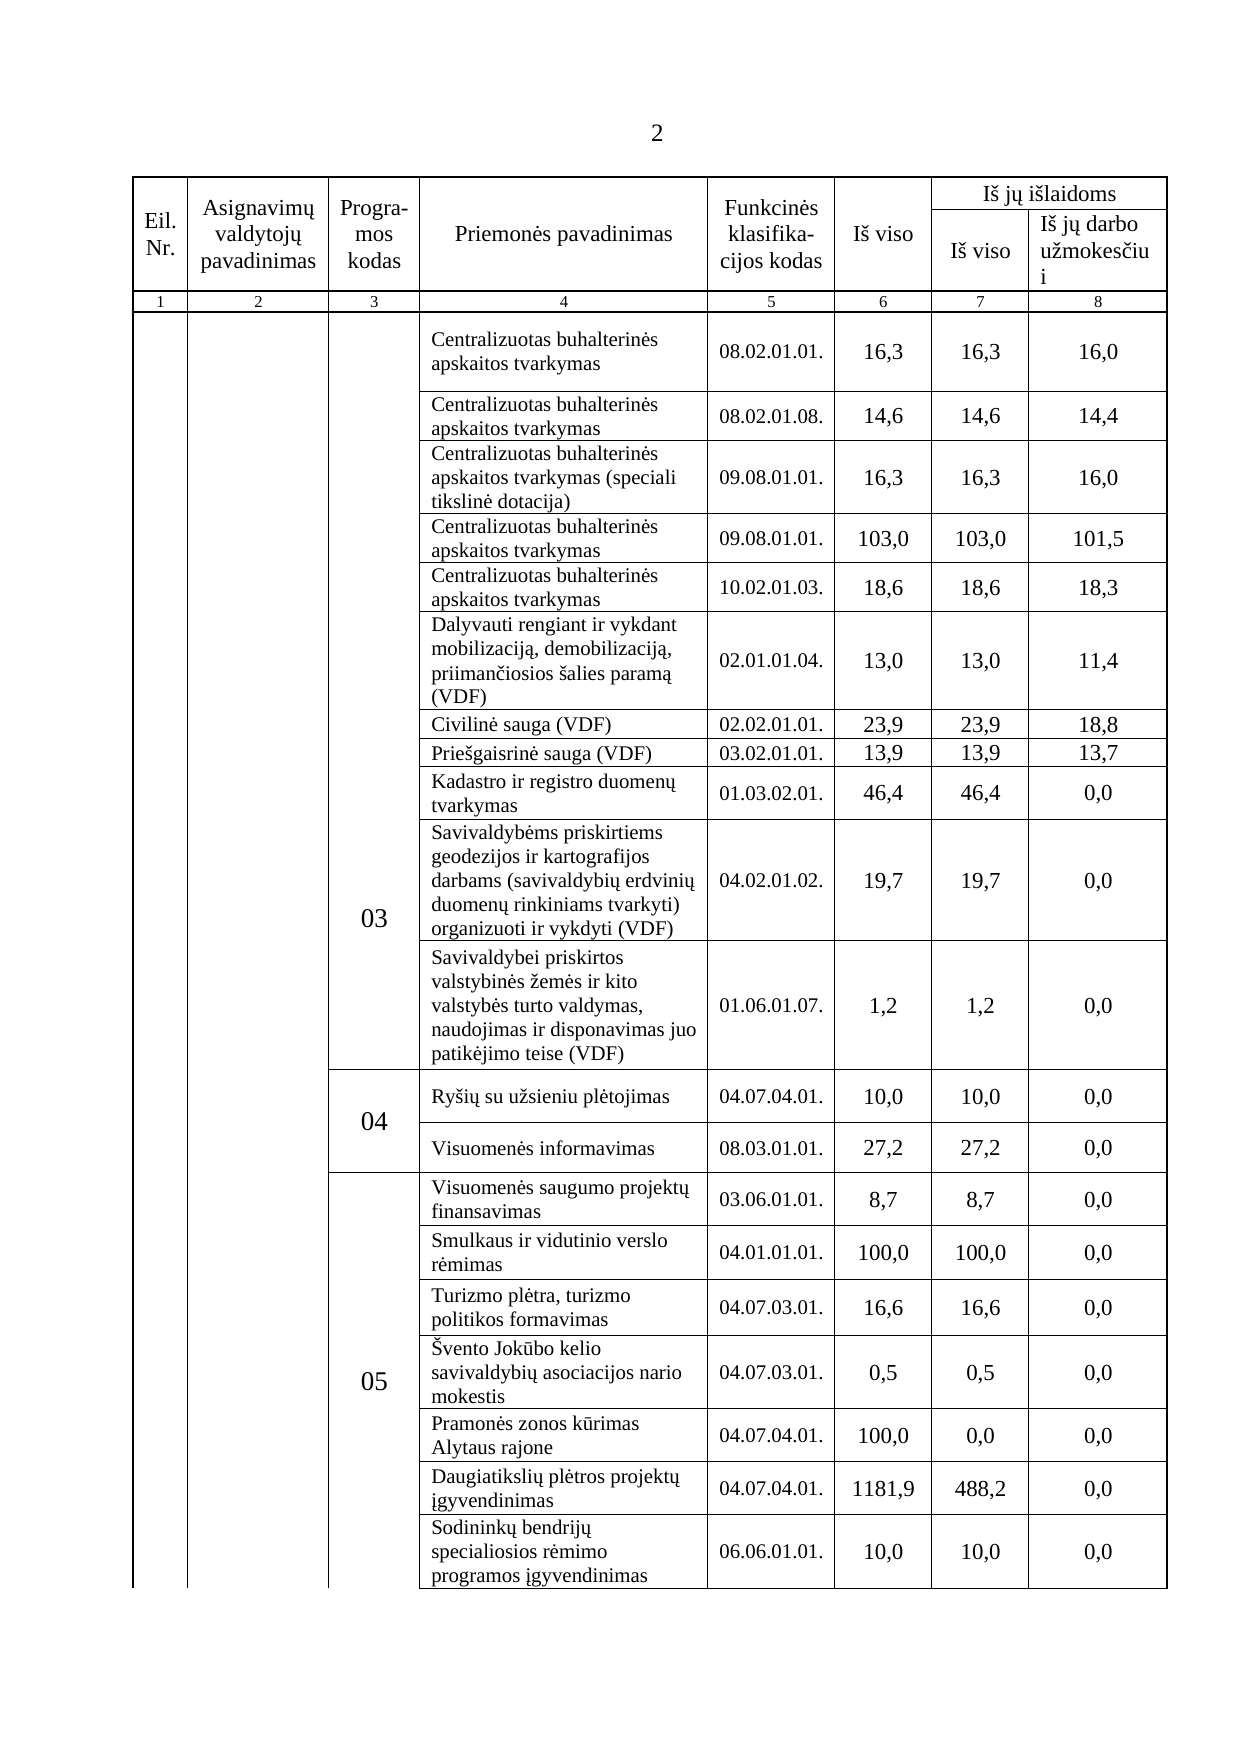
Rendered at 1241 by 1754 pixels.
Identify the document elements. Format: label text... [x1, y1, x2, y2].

table_cell 1,2 [835, 941, 931, 1069]
table_cell 23,9 [932, 710, 1028, 738]
table_cell 18,8 [1029, 710, 1166, 738]
table_cell 5 [708, 292, 834, 311]
table_cell 10,0 [835, 1515, 931, 1587]
table_cell [134, 313, 187, 1587]
table_cell 13,9 [932, 739, 1028, 766]
table_cell 05 [329, 1173, 419, 1587]
table_cell Priešgaisrinė sauga (VDF) [420, 739, 707, 766]
table_cell 0,0 [1029, 1462, 1166, 1514]
table_cell 04.02.01.02. [708, 820, 834, 940]
table_cell 16,6 [932, 1280, 1028, 1335]
table_cell 0,0 [1029, 1070, 1166, 1122]
table_cell 04.07.03.01. [708, 1280, 834, 1335]
table_cell 08.02.01.01. [708, 313, 834, 391]
table_cell Dalyvauti rengiant ir vykdant mobilizaciją, demobilizaciją, priimančiosios šalies paramą (VDF) [420, 612, 707, 708]
table_cell 02.02.01.01. [708, 710, 834, 738]
table_cell 0,0 [1029, 1173, 1166, 1225]
table_cell 0,0 [1029, 820, 1166, 940]
table_cell 16,3 [835, 441, 931, 513]
table_cell 14,6 [932, 392, 1028, 440]
table_cell 18,6 [835, 563, 931, 611]
table_cell Turizmo plėtra, turizmo politikos formavimas [420, 1280, 707, 1335]
table_cell 13,0 [932, 612, 1028, 708]
table_cell Civilinė sauga (VDF) [420, 710, 707, 738]
table_cell 04.07.03.01. [708, 1336, 834, 1408]
table_cell 0,0 [1029, 1226, 1166, 1278]
table_cell Sodininkų bendrijų specialiosios rėmimo programos įgyvendinimas [420, 1515, 707, 1587]
table_header Funkcinės klasifika-cijos kodas [708, 178, 834, 289]
table_cell 8,7 [835, 1173, 931, 1225]
table_cell 16,3 [932, 441, 1028, 513]
table_cell 16,0 [1029, 313, 1166, 391]
table_cell 10,0 [932, 1070, 1028, 1122]
table_cell 01.03.02.01. [708, 767, 834, 819]
table_cell 1181,9 [835, 1462, 931, 1514]
table_cell 4 [420, 292, 707, 311]
table_cell 0,0 [1029, 1336, 1166, 1408]
table_cell 1 [134, 292, 187, 311]
table_cell 14,6 [835, 392, 931, 440]
table_cell Ryšių su užsieniu plėtojimas [420, 1070, 707, 1122]
table_header Eil. Nr. [134, 178, 187, 289]
table_cell 13,7 [1029, 739, 1166, 766]
table_header Priemonės pavadinimas [420, 178, 707, 289]
table_cell Smulkaus ir vidutinio verslo rėmimas [420, 1226, 707, 1278]
table_cell 0,0 [932, 1409, 1028, 1461]
table_cell 10,0 [932, 1515, 1028, 1587]
table_cell 09.08.01.01. [708, 514, 834, 562]
table_cell 27,2 [932, 1123, 1028, 1172]
table_cell 16,3 [835, 313, 931, 391]
table_cell 0,0 [1029, 1280, 1166, 1335]
table_cell Centralizuotas buhalterinės apskaitos tvarkymas (speciali tikslinė dotacija) [420, 441, 707, 513]
table_cell 19,7 [932, 820, 1028, 940]
table_cell 16,6 [835, 1280, 931, 1335]
table_cell 08.03.01.01. [708, 1123, 834, 1172]
table_cell 3 [329, 292, 419, 311]
table_cell 100,0 [932, 1226, 1028, 1278]
table_cell 0,0 [1029, 1409, 1166, 1461]
table_cell Daugiatikslių plėtros projektų įgyvendinimas [420, 1462, 707, 1514]
table_header Asignavimų valdytojų pavadinimas [188, 178, 328, 289]
table_cell 46,4 [835, 767, 931, 819]
table_cell 0,0 [1029, 941, 1166, 1069]
table_cell Pramonės zonos kūrimas Alytaus rajone [420, 1409, 707, 1461]
table_cell 13,0 [835, 612, 931, 708]
table_cell 04.01.01.01. [708, 1226, 834, 1278]
table_cell 7 [932, 292, 1028, 311]
table_cell 19,7 [835, 820, 931, 940]
table_cell 27,2 [835, 1123, 931, 1172]
table_header Progra-mos kodas [329, 178, 419, 289]
table_cell 11,4 [1029, 612, 1166, 708]
table_cell Centralizuotas buhalterinės apskaitos tvarkymas [420, 563, 707, 611]
table_cell 18,3 [1029, 563, 1166, 611]
table_cell 101,5 [1029, 514, 1166, 562]
table_cell [188, 313, 328, 1587]
table_cell 0,0 [1029, 767, 1166, 819]
table_cell 488,2 [932, 1462, 1028, 1514]
table_cell 14,4 [1029, 392, 1166, 440]
table_header Iš viso [835, 178, 931, 289]
table_cell 10,0 [835, 1070, 931, 1122]
table_cell 08.02.01.08. [708, 392, 834, 440]
table_cell Visuomenės informavimas [420, 1123, 707, 1172]
table_cell 10.02.01.03. [708, 563, 834, 611]
table_cell 06.06.01.01. [708, 1515, 834, 1587]
table_cell 1,2 [932, 941, 1028, 1069]
table_cell Iš viso [932, 210, 1028, 289]
table_cell 100,0 [835, 1226, 931, 1278]
table_cell 03.06.01.01. [708, 1173, 834, 1225]
table_cell 01.06.01.07. [708, 941, 834, 1069]
table_cell 16,0 [1029, 441, 1166, 513]
table_cell 09.08.01.01. [708, 441, 834, 513]
table_cell 03.02.01.01. [708, 739, 834, 766]
table_cell 16,3 [932, 313, 1028, 391]
table_cell 04 [329, 1070, 419, 1172]
table_cell 46,4 [932, 767, 1028, 819]
table_cell Savivaldybei priskirtos valstybinės žemės ir kito valstybės turto valdymas, naudojimas ir disponavimas juo patikėjimo teise (VDF) [420, 941, 707, 1069]
table_cell 0,0 [1029, 1515, 1166, 1587]
table_cell Centralizuotas buhalterinės apskaitos tvarkymas [420, 392, 707, 440]
table_cell 04.07.04.01. [708, 1409, 834, 1461]
table_cell 03 [329, 766, 419, 1069]
table_cell 02.01.01.04. [708, 612, 834, 708]
table_cell 0,0 [1029, 1123, 1166, 1172]
table_cell 2 [188, 292, 328, 311]
table_cell 0,5 [932, 1336, 1028, 1408]
table_cell 8,7 [932, 1173, 1028, 1225]
table_cell Centralizuotas buhalterinės apskaitos tvarkymas [420, 313, 707, 391]
table_header Iš jų išlaidoms [932, 178, 1166, 208]
table_cell 04.07.04.01. [708, 1462, 834, 1514]
table_cell Iš jų darbo užmokesčiui [1029, 210, 1166, 289]
table_cell 8 [1029, 292, 1166, 311]
table_cell Centralizuotas buhalterinės apskaitos tvarkymas [420, 514, 707, 562]
table_cell Visuomenės saugumo projektų finansavimas [420, 1173, 707, 1225]
table_cell 103,0 [835, 514, 931, 562]
table_cell 100,0 [835, 1409, 931, 1461]
table_cell Švento Jokūbo kelio savivaldybių asociacijos nario mokestis [420, 1336, 707, 1408]
table_cell 103,0 [932, 514, 1028, 562]
table_cell [329, 313, 419, 766]
table_cell 18,6 [932, 563, 1028, 611]
table_cell 0,5 [835, 1336, 931, 1408]
table_cell 6 [835, 292, 931, 311]
table_cell Savivaldybėms priskirtiems geodezijos ir kartografijos darbams (savivaldybių erdvinių duomenų rinkiniams tvarkyti) organizuoti ir vykdyti (VDF) [420, 820, 707, 940]
table_cell Kadastro ir registro duomenų tvarkymas [420, 767, 707, 819]
table_cell 23,9 [835, 710, 931, 738]
table_cell 04.07.04.01. [708, 1070, 834, 1122]
table_cell 13,9 [835, 739, 931, 766]
